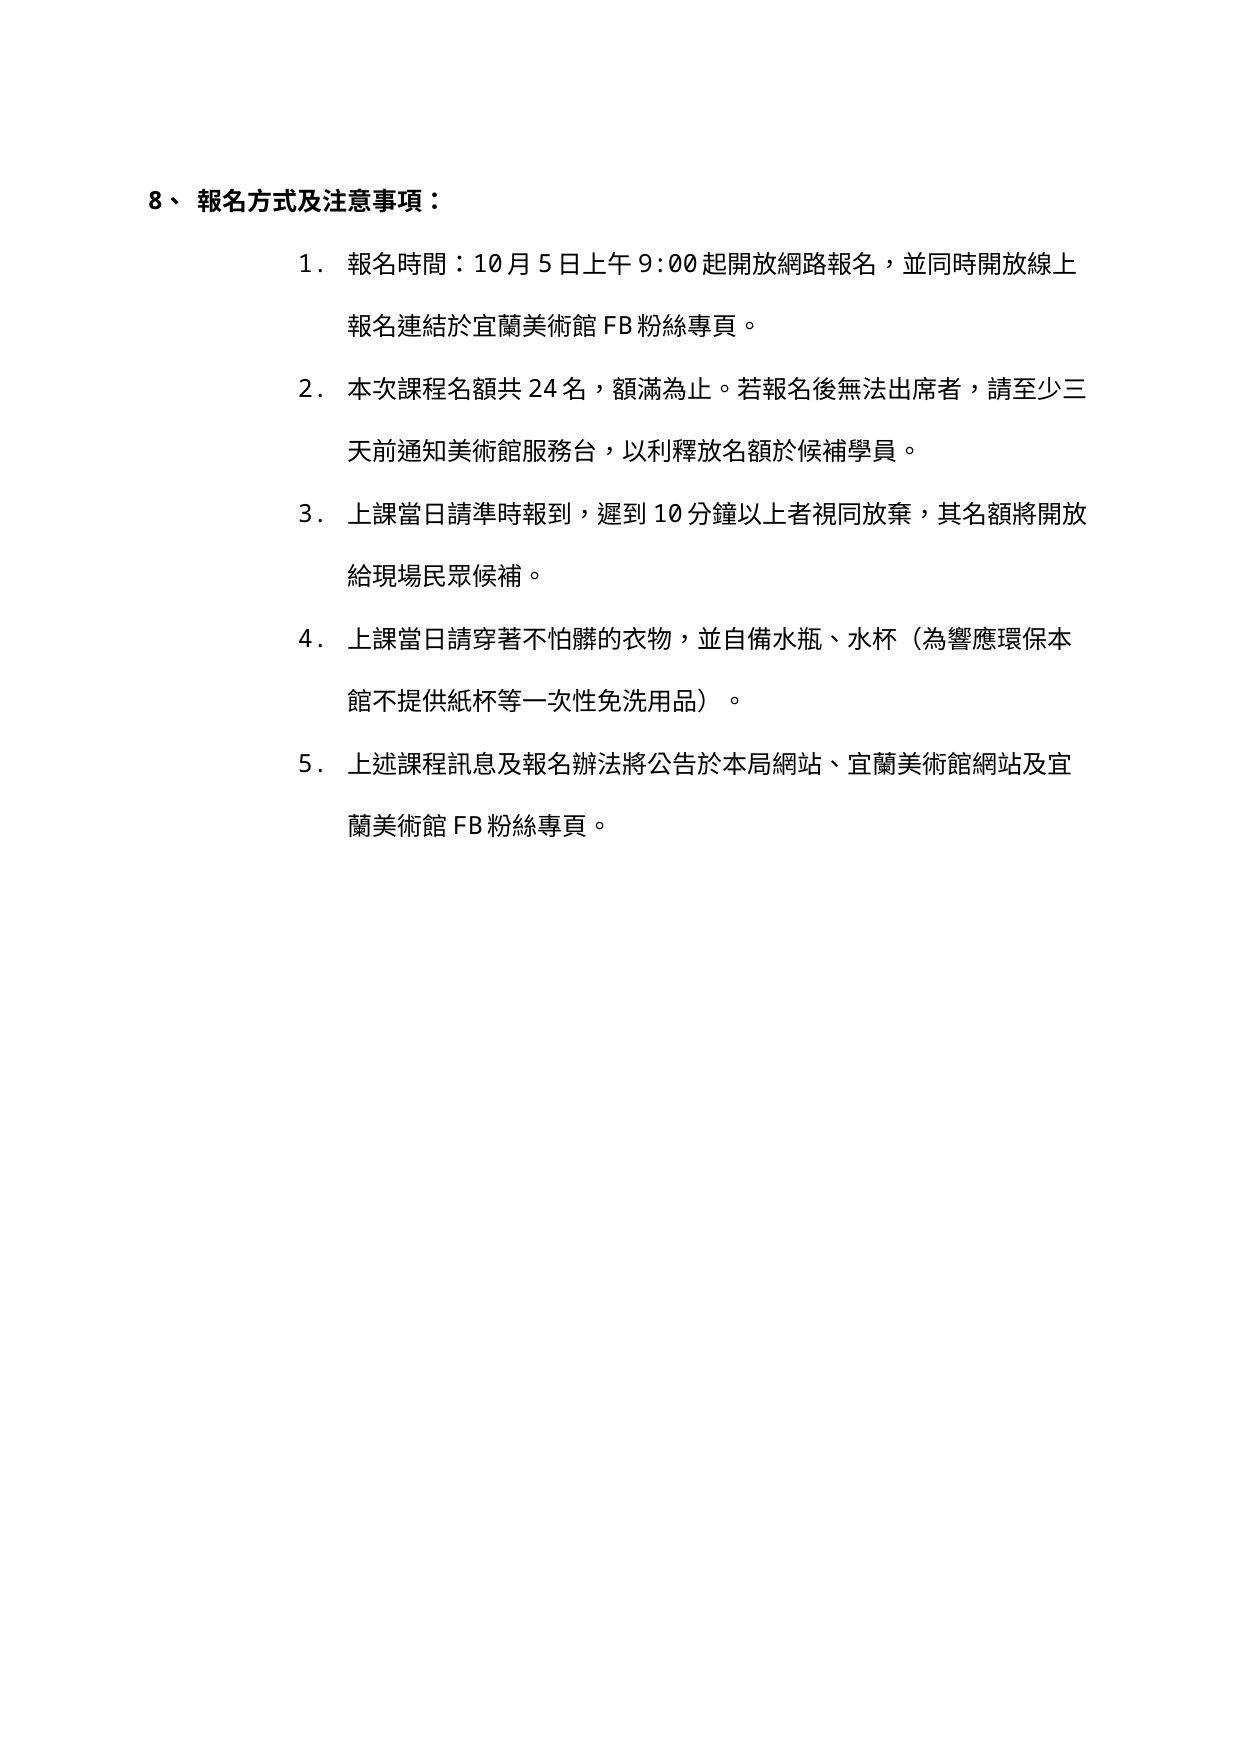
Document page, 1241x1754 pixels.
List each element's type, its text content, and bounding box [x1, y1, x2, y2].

list 本次課程名額共24名，額滿為止。若報名後無法出席者，請至少三天前通知美術館服務台，以利釋放名額於候補學員。 [298, 346, 1092, 471]
list 上述課程訊息及報名辦法將公告於本局網站、宜蘭美術館網站及宜蘭美術館FB粉絲專頁。 [298, 721, 1092, 846]
list 上課當日請準時報到，遲到10分鐘以上者視同放棄，其名額將開放給現場民眾候補。 [298, 471, 1092, 596]
list 上課當日請穿著不怕髒的衣物，並自備水瓶、水杯（為響應環保本館不提供紙杯等一次性免洗用品）。 [298, 596, 1092, 721]
list 報名時間：10月5日上午9:00起開放網路報名，並同時開放線上報名連結於宜蘭美術館FB粉絲專頁。 [298, 221, 1092, 346]
list 報名方式及注意事項： [148, 158, 1092, 221]
